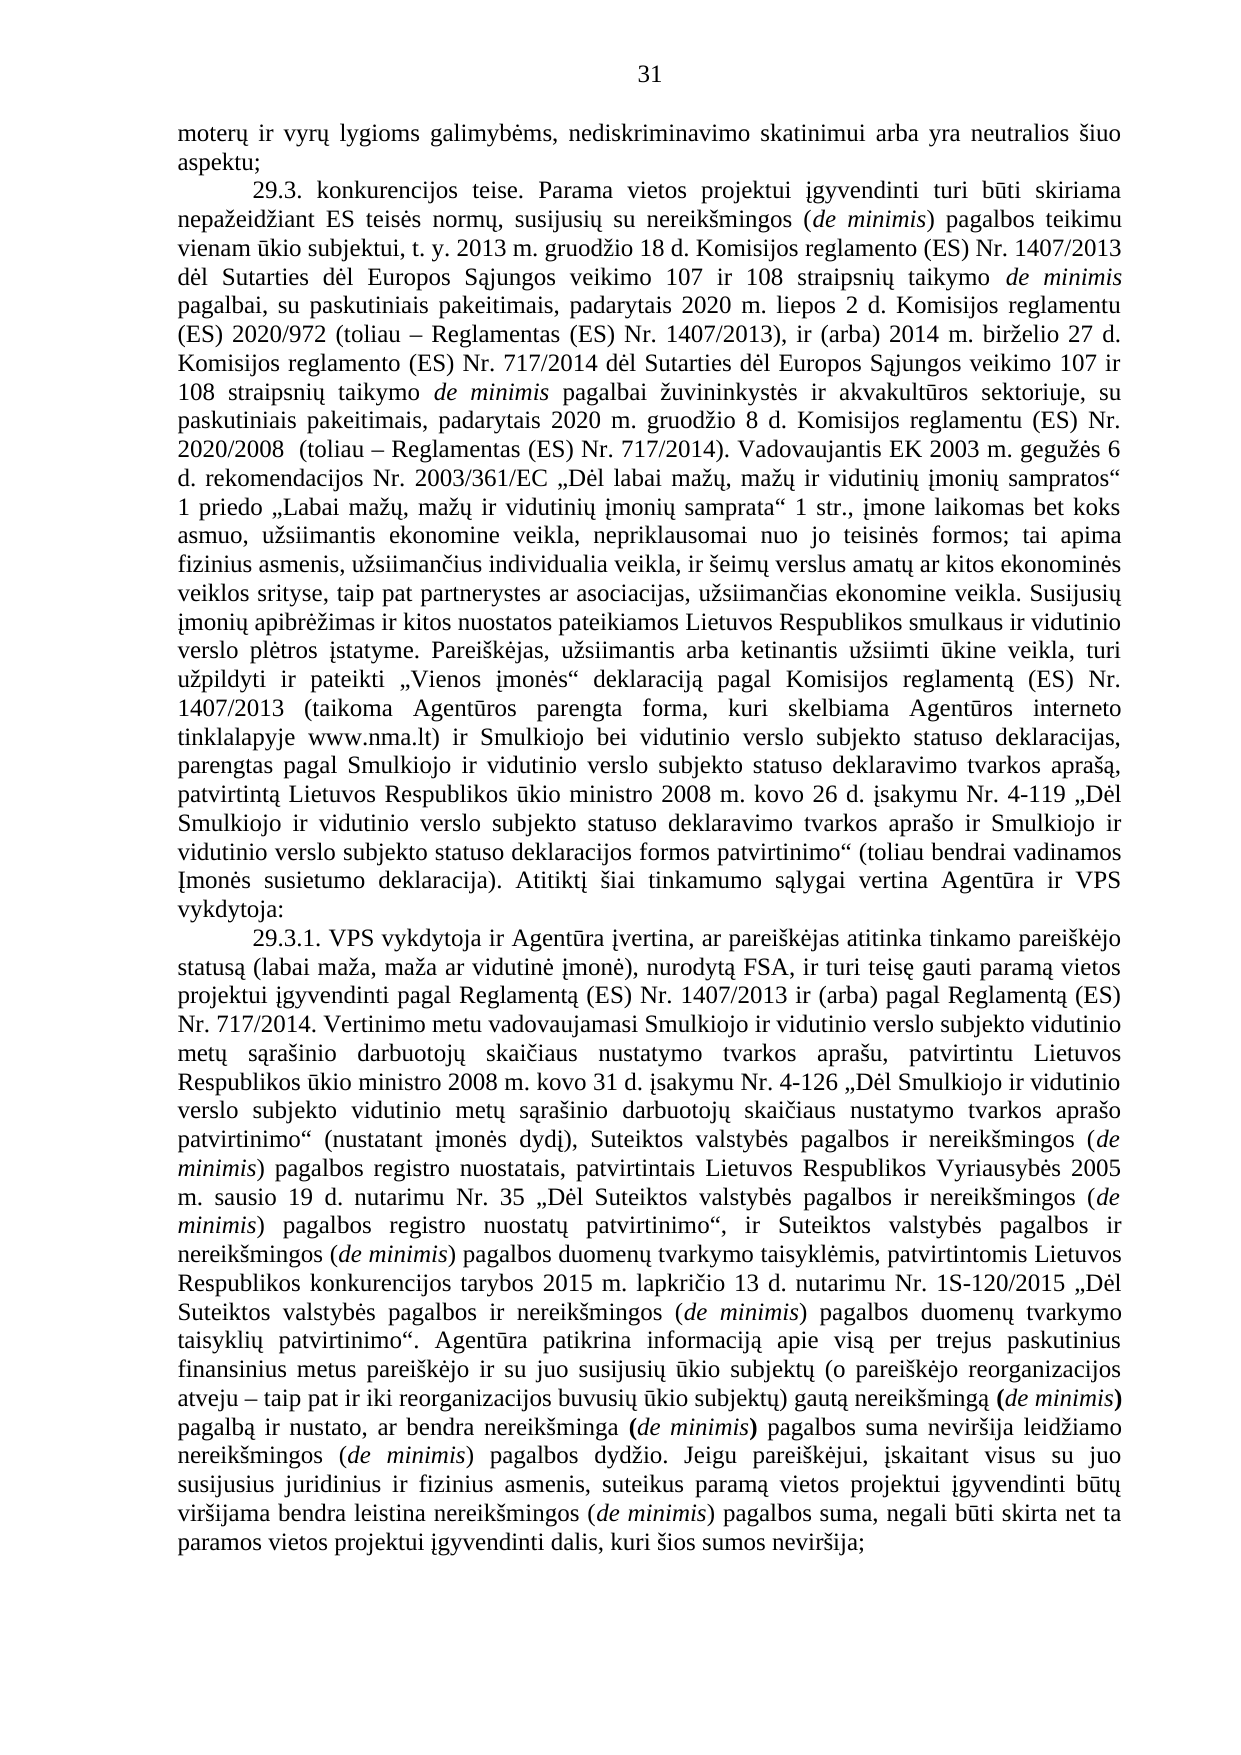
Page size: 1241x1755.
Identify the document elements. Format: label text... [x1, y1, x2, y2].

text 29.3.1. VPS vykdytoja ir Agentūra įvertina, ar pareiškėjas atitinka tinkamo pareiškėjo statusą (labai maža, maža ar vidutinė įmonė), nurodytą FSA, ir turi teisę gauti paramą vietos projektui įgyvendinti pagal Reglamentą (ES) Nr. 1407/2013 ir (arba) pagal Reglamentą (ES) Nr. 717/2014. Vertinimo metu vadovaujamasi Smulkiojo ir vidutinio verslo subjekto vidutinio metų sąrašinio darbuotojų skaičiaus nustatymo tvarkos aprašu, patvirtintu Lietuvos Respublikos ūkio ministro 2008 m. kovo 31 d. įsakymu Nr. 4-126 „Dėl Smulkiojo ir vidutinio verslo subjekto vidutinio metų sąrašinio darbuotojų skaičiaus nustatymo tvarkos aprašo patvirtinimo“ (nustatant įmonės dydį), Suteiktos valstybės pagalbos ir nereikšmingos (de minimis) pagalbos registro nuostatais, patvirtintais Lietuvos Respublikos Vyriausybės 2005 m. sausio 19 d. nutarimu Nr. 35 „Dėl Suteiktos valstybės pagalbos ir nereikšmingos (de minimis) pagalbos registro nuostatų patvirtinimo“, ir Suteiktos valstybės pagalbos ir nereikšmingos (de minimis) pagalbos duomenų tvarkymo taisyklėmis, patvirtintomis Lietuvos Respublikos konkurencijos tarybos 2015 m. lapkričio 13 d. nutarimu Nr. 1S-120/2015 „Dėl Suteiktos valstybės pagalbos ir nereikšmingos (de minimis) pagalbos duomenų tvarkymo taisyklių patvirtinimo“. Agentūra patikrina informaciją apie visą per trejus paskutinius finansinius metus pareiškėjo ir su juo susijusių ūkio subjektų (o pareiškėjo reorganizacijos atveju – taip pat ir iki reorganizacijos buvusių ūkio subjektų) gautą nereikšmingą (de minimis) pagalbą ir nustato, ar bendra nereikšminga (de minimis) pagalbos suma neviršija leidžiamo nereikšmingos (de minimis) pagalbos dydžio. Jeigu pareiškėjui, įskaitant visus su juo susijusius juridinius ir fizinius asmenis, suteikus paramą vietos projektui įgyvendinti būtų viršijama bendra leistina nereikšmingos (de minimis) pagalbos suma, negali būti skirta net ta paramos vietos projektui įgyvendinti dalis, kuri šios sumos neviršija; [177, 923, 1122, 1556]
text 29.3. konkurencijos teise. Parama vietos projektui įgyvendinti turi būti skiriama nepažeidžiant ES teisės normų, susijusių su nereikšmingos (de minimis) pagalbos teikimu vienam ūkio subjektui, t. y. 2013 m. gruodžio 18 d. Komisijos reglamento (ES) Nr. 1407/2013 dėl Sutarties dėl Europos Sąjungos veikimo 107 ir 108 straipsnių taikymo de minimis pagalbai, su paskutiniais pakeitimais, padarytais 2020 m. liepos 2 d. Komisijos reglamentu (ES) 2020/972 (toliau – Reglamentas (ES) Nr. 1407/2013), ir (arba) 2014 m. birželio 27 d. Komisijos reglamento (ES) Nr. 717/2014 dėl Sutarties dėl Europos Sąjungos veikimo 107 ir 108 straipsnių taikymo de minimis pagalbai žuvininkystės ir akvakultūros sektoriuje, su paskutiniais pakeitimais, padarytais 2020 m. gruodžio 8 d. Komisijos reglamentu (ES) Nr. 2020/2008 (toliau – Reglamentas (ES) Nr. 717/2014). Vadovaujantis EK 2003 m. gegužės 6 d. rekomendacijos Nr. 2003/361/EC „Dėl labai mažų, mažų ir vidutinių įmonių sampratos“ 1 priedo „Labai mažų, mažų ir vidutinių įmonių samprata“ 1 str., įmone laikomas bet koks asmuo, užsiimantis ekonomine veikla, nepriklausomai nuo jo teisinės formos; tai apima fizinius asmenis, užsiimančius individualia veikla, ir šeimų verslus amatų ar kitos ekonominės veiklos srityse, taip pat partnerystes ar asociacijas, užsiimančias ekonomine veikla. Susijusių įmonių apibrėžimas ir kitos nuostatos pateikiamos Lietuvos Respublikos smulkaus ir vidutinio verslo plėtros įstatyme. Pareiškėjas, užsiimantis arba ketinantis užsiimti ūkine veikla, turi užpildyti ir pateikti „Vienos įmonės“ deklaraciją pagal Komisijos reglamentą (ES) Nr. 1407/2013 (taikoma Agentūros parengta forma, kuri skelbiama Agentūros interneto tinklalapyje www.nma.lt) ir Smulkiojo bei vidutinio verslo subjekto statuso deklaracijas, parengtas pagal Smulkiojo ir vidutinio verslo subjekto statuso deklaravimo tvarkos aprašą, patvirtintą Lietuvos Respublikos ūkio ministro 2008 m. kovo 26 d. įsakymu Nr. 4-119 „Dėl Smulkiojo ir vidutinio verslo subjekto statuso deklaravimo tvarkos aprašo ir Smulkiojo ir vidutinio verslo subjekto statuso deklaracijos formos patvirtinimo“ (toliau bendrai vadinamos Įmonės susietumo deklaracija). Atitiktį šiai tinkamumo sąlygai vertina Agentūra ir VPS vykdytoja: [177, 176, 1122, 923]
text moterų ir vyrų lygioms galimybėms, nediskriminavimo skatinimui arba yra neutralios šiuo aspektu; [177, 118, 1122, 176]
